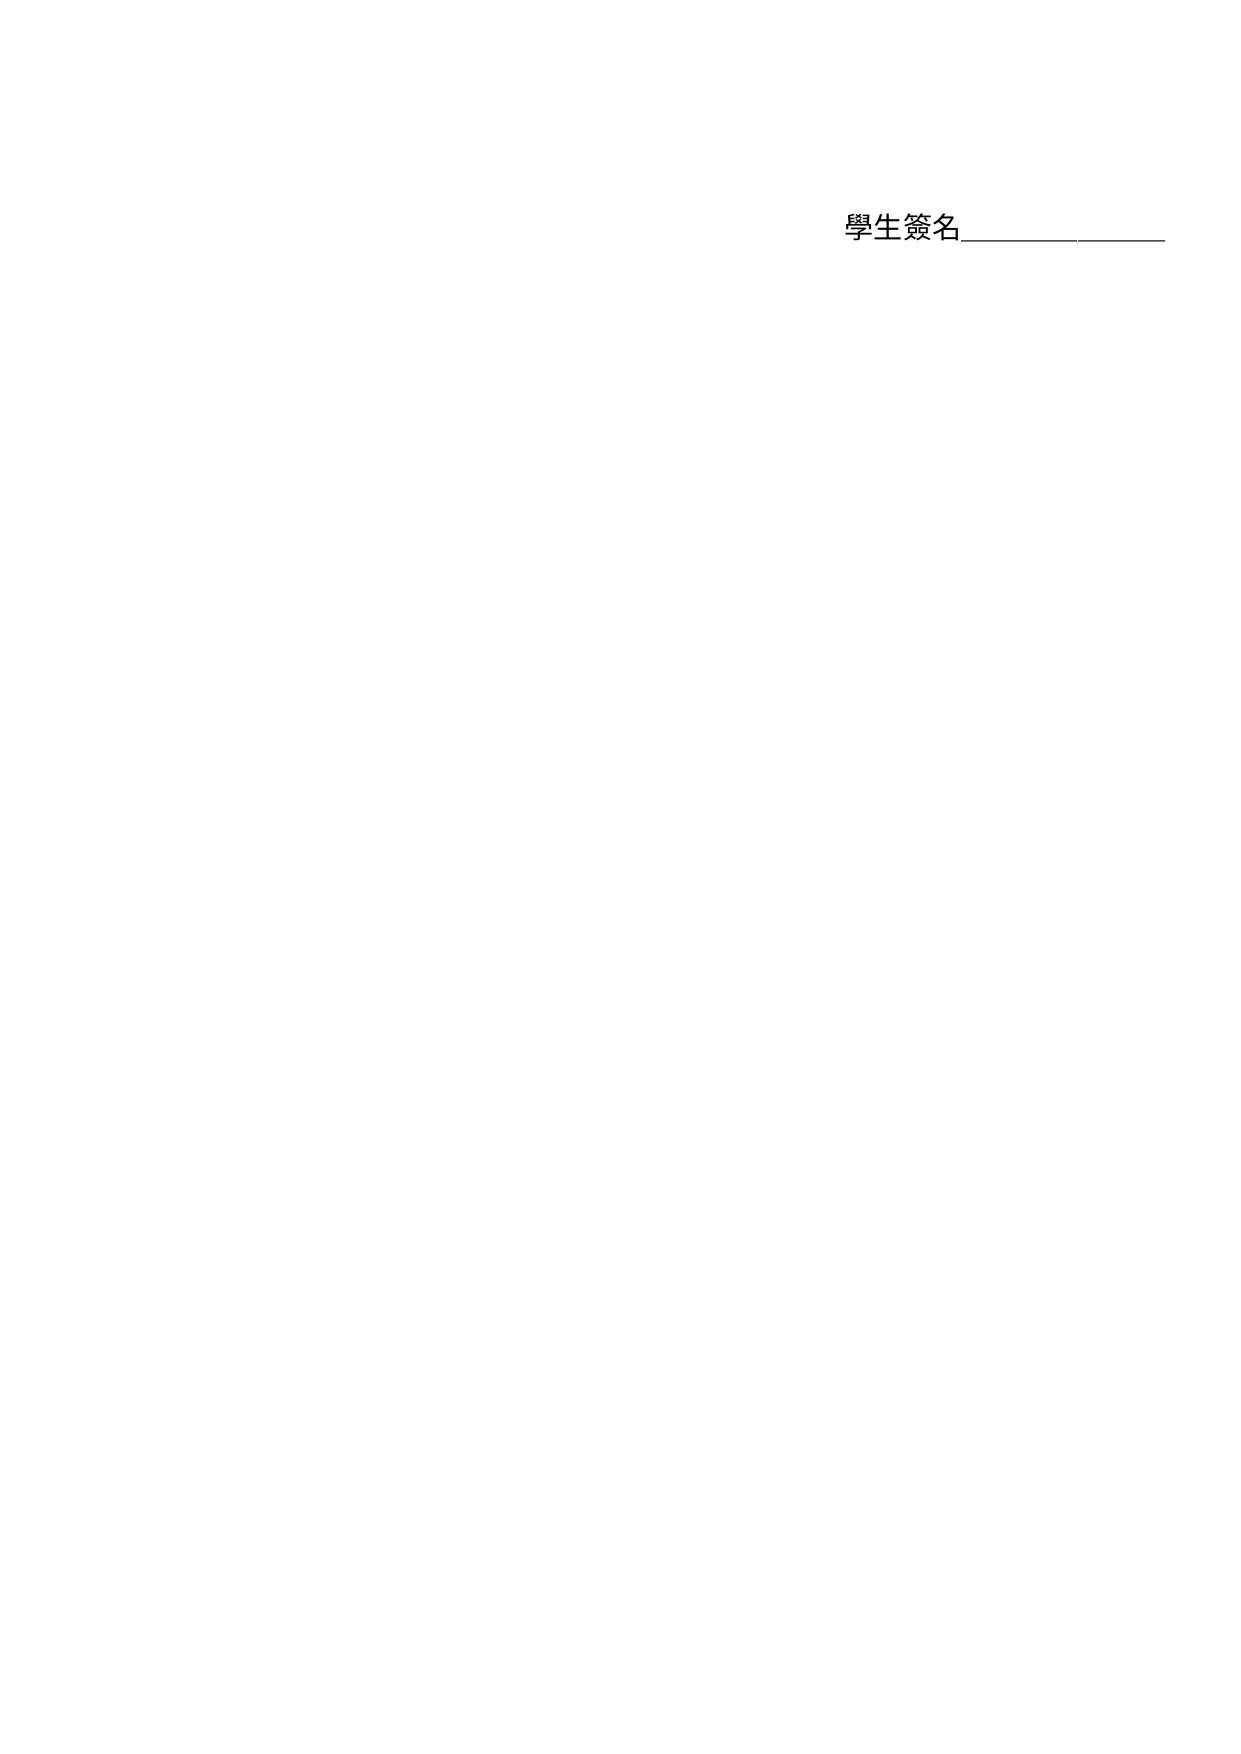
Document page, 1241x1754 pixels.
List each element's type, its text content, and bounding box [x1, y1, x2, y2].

text 學生簽名＿＿＿＿＿＿＿ [75, 208, 1165, 246]
